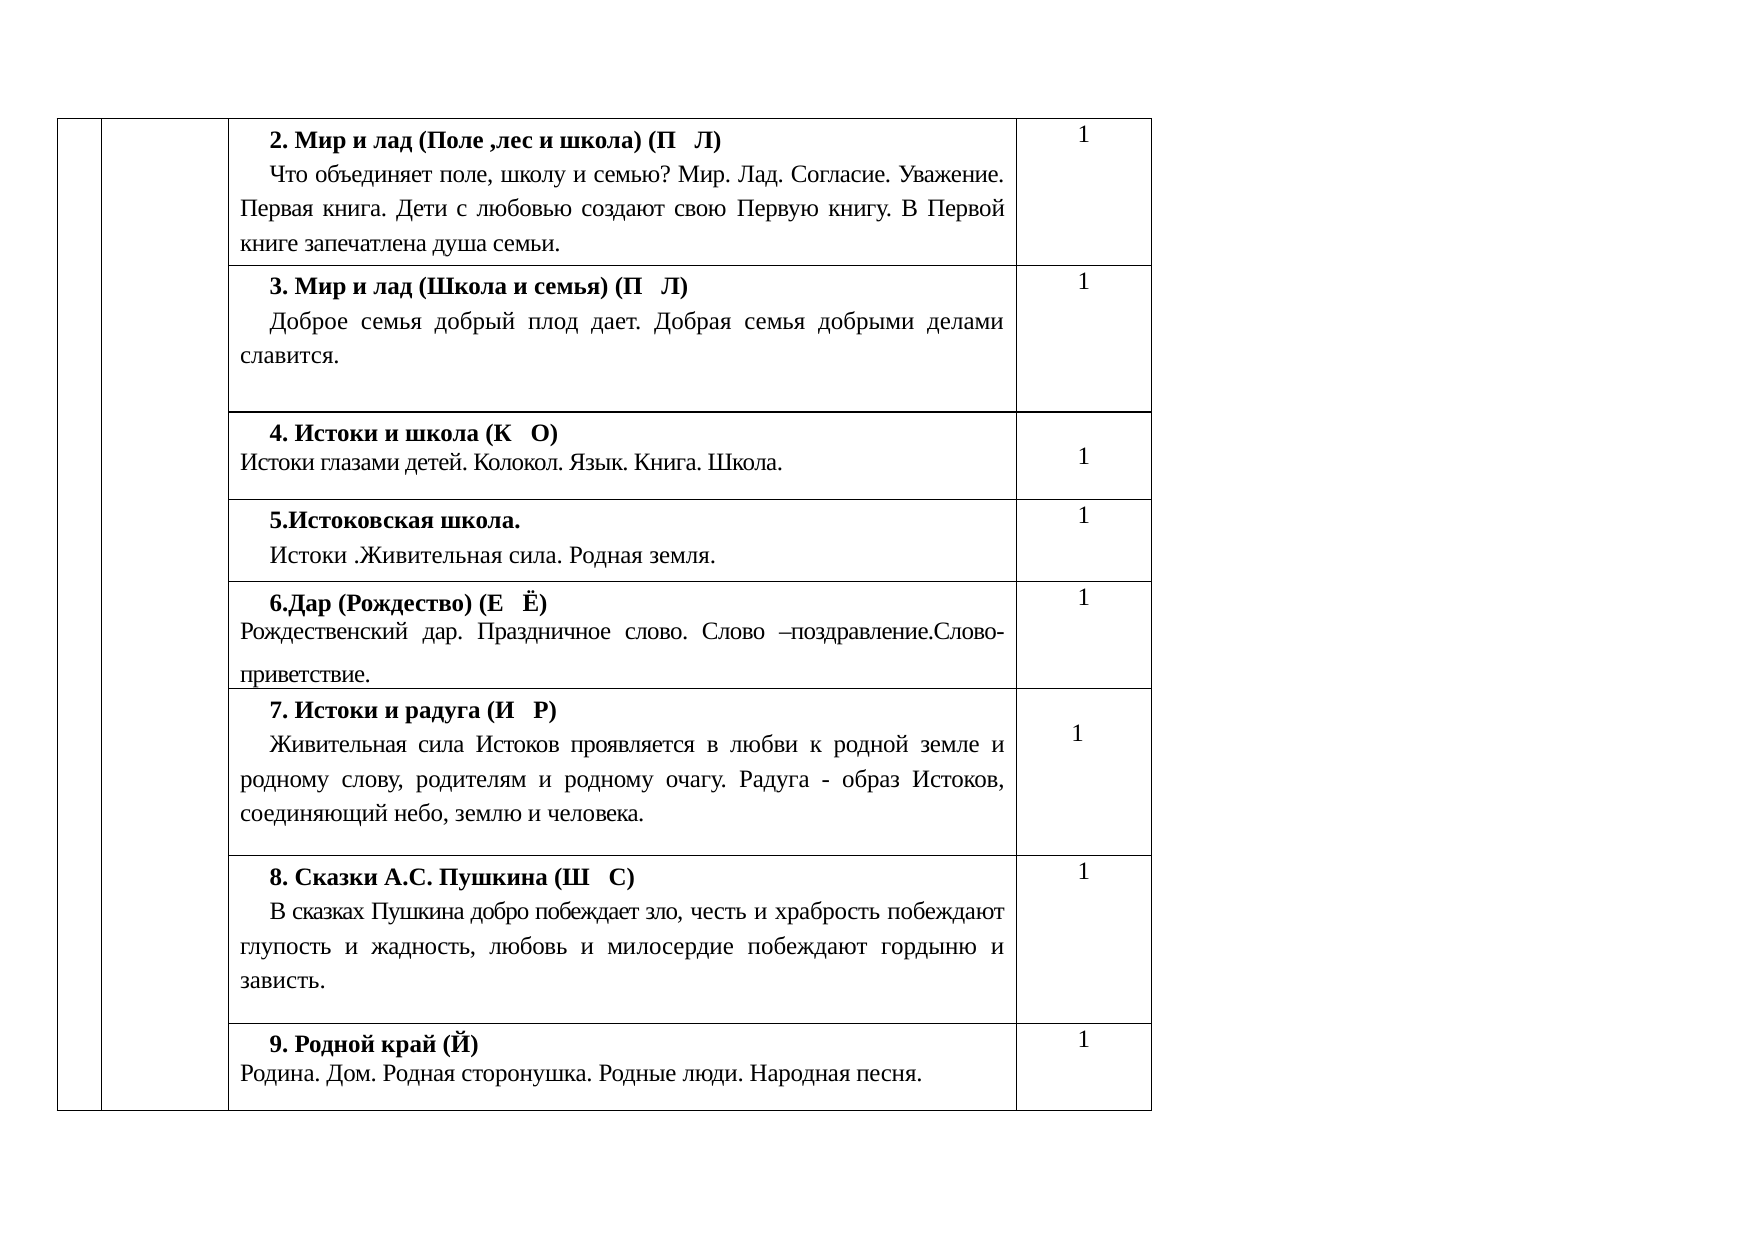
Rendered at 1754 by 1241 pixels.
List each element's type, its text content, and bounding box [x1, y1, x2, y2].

table_cell 1 [1017, 500, 1151, 581]
table_cell 1 [1017, 413, 1151, 499]
table_cell 8. Сказки А.С. Пушкина (Ш С) В сказках Пушкина добро побеждает зло, честь и храбрость побеждают глупость и жадность, любовь и милосердие побеждают гордыню и зависть. [229, 856, 1016, 1023]
table_cell 2. Мир и лад (Поле ,лес и школа) (П Л) Что объединяет поле, школу и семью? Мир. Лад. Согласие. Уважение. Первая книга. Дети с любовью создают свою Первую книгу. В Первой книге запечатлена душа семьи. [229, 119, 1016, 265]
table_cell 3. Мир и лад (Школа и семья) (П Л) Доброе семья добрый плод дает. Добрая семья добрыми делами славится. [229, 266, 1016, 411]
table_cell 1 [1017, 582, 1151, 688]
table_cell 1 [1017, 266, 1151, 411]
table_cell 4. Истоки и школа (К О) Истоки глазами детей. Колокол. Язык. Книга. Школа. [229, 413, 1016, 499]
table_cell 7. Истоки и радуга (И Р) Живительная сила Истоков проявляется в любви к родной земле и родному слову, родителям и родному очагу. Радуга - образ Истоков, соединяющий небо, землю и человека. [229, 689, 1016, 855]
table_cell [102, 119, 228, 1110]
table_cell 9. Родной край (Й) Родина. Дом. Родная сторонушка. Родные люди. Народная песня. [229, 1024, 1016, 1110]
table_cell 5.Истоковская школа. Истоки .Живительная сила. Родная земля. [229, 500, 1016, 581]
table_cell 1 [1017, 856, 1151, 1023]
table_cell 6.Дар (Рождество) (Е Ё) Рождественский дар. Праздничное слово. Слово –поздравление.Слово-приветствие. [229, 582, 1016, 688]
table_cell 1 [1017, 1024, 1151, 1110]
table_cell 1 [1017, 119, 1151, 265]
table_cell [58, 119, 101, 1110]
table_cell 1 [1017, 689, 1151, 855]
